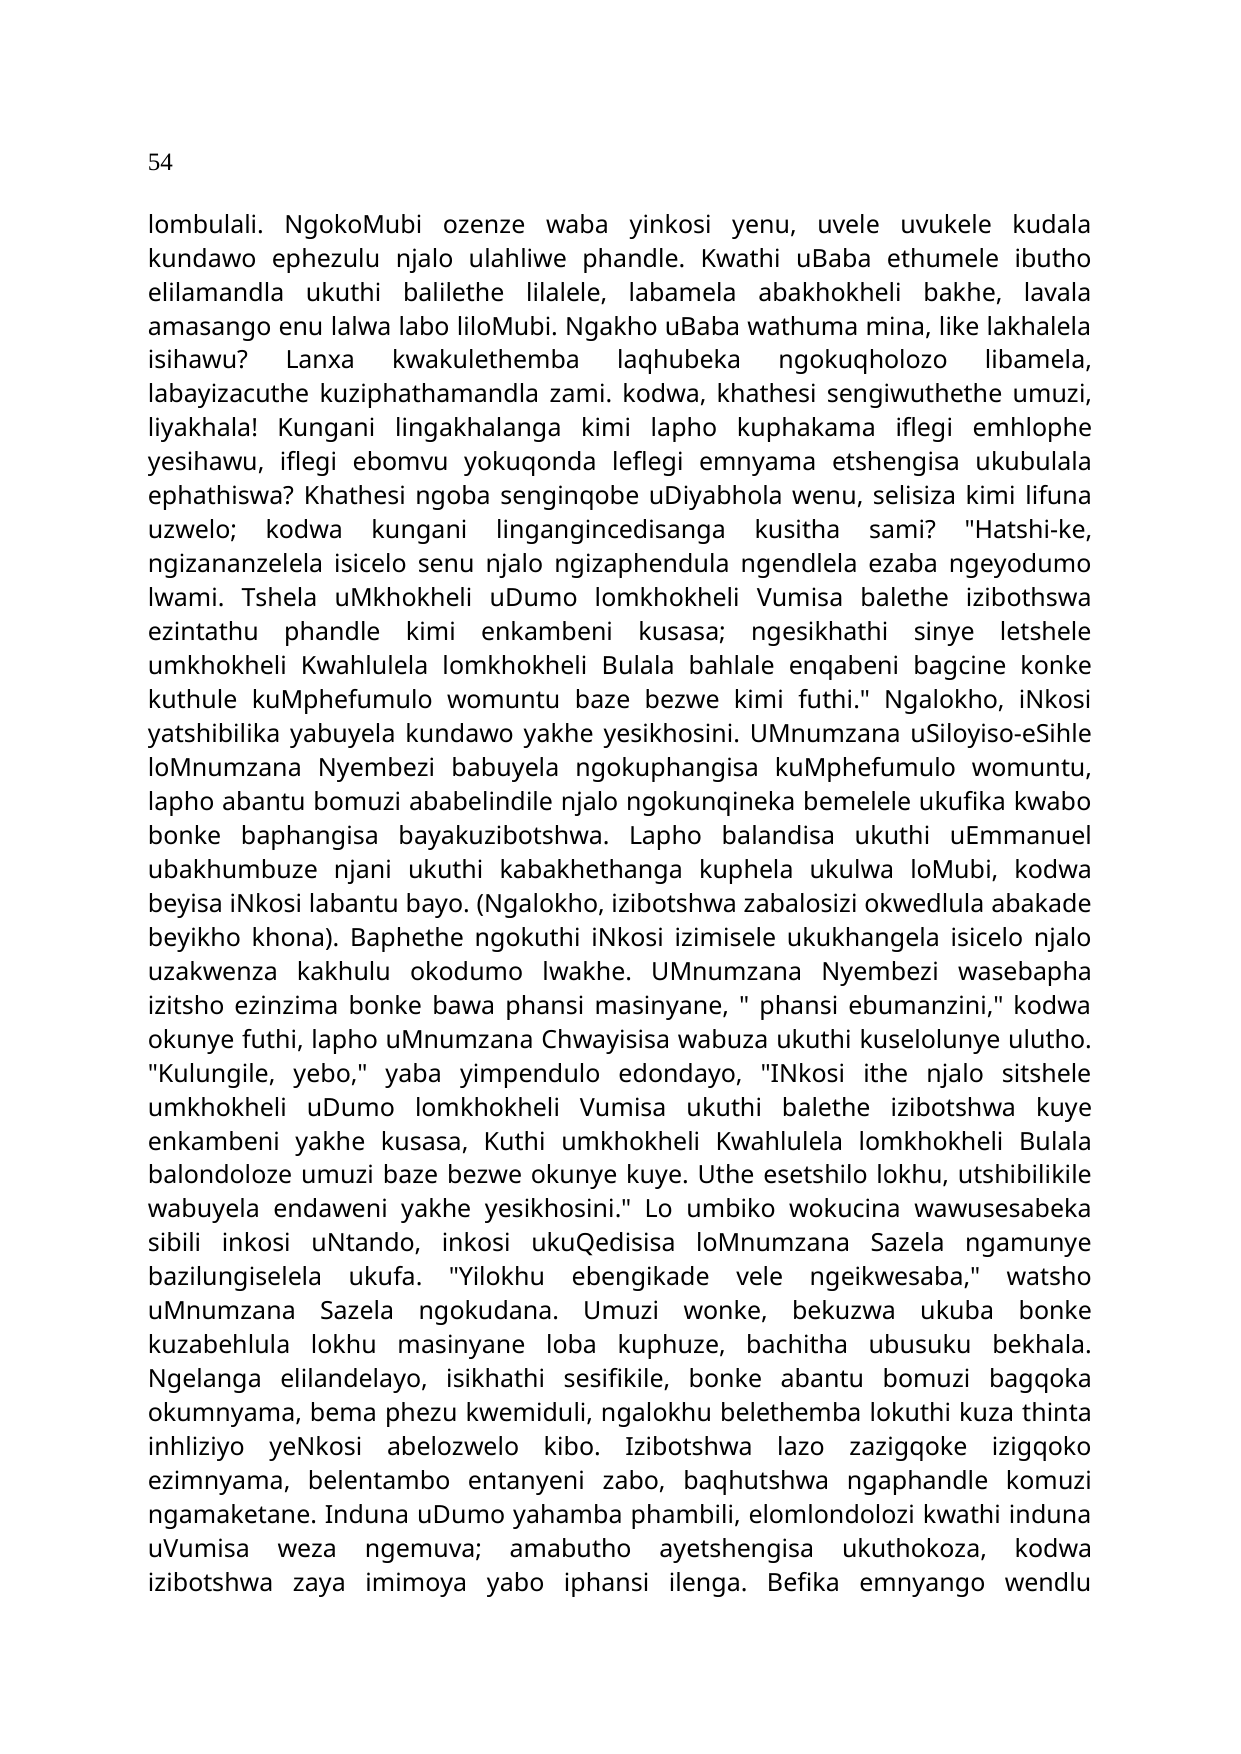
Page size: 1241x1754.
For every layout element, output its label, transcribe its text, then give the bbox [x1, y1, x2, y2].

text lombulali. NgokoMubi ozenze waba yinkosi yenu, uvele uvukele kudala kundawo ephezulu njalo ulahliwe phandle. Kwathi uBaba ethumele ibutho elilamandla ukuthi balilethe lilalele, labamela abakhokheli bakhe, lavala amasango enu lalwa labo liloMubi. Ngakho uBaba wathuma mina, like lakhalela isihawu? Lanxa kwakulethemba laqhubeka ngokuqholozo libamela, labayizacuthe kuziphathamandla zami. kodwa, khathesi sengiwuthethe umuzi, liyakhala! Kungani lingakhalanga kimi lapho kuphakama iflegi emhlophe yesihawu, iflegi ebomvu yokuqonda leflegi emnyama etshengisa ukubulala ephathiswa? Khathesi ngoba senginqobe uDiyabhola wenu, selisiza kimi lifuna uzwelo; kodwa kungani lingangincedisanga kusitha sami? "Hatshi-ke, ngizananzelela isicelo senu njalo ngizaphendula ngendlela ezaba ngeyodumo lwami. Tshela uMkhokheli uDumo lomkhokheli Vumisa balethe izibothswa ezintathu phandle kimi enkambeni kusasa; ngesikhathi sinye letshele umkhokheli Kwahlulela lomkhokheli Bulala bahlale enqabeni bagcine konke kuthule kuMphefumulo womuntu baze bezwe kimi futhi." Ngalokho, iNkosi yatshibilika yabuyela kundawo yakhe yesikhosini. UMnumzana uSiloyiso-eSihle loMnumzana Nyembezi babuyela ngokuphangisa kuMphefumulo womuntu, lapho abantu bomuzi ababelindile njalo ngokunqineka bemelele ukufika kwabo bonke baphangisa bayakuzibotshwa. Lapho balandisa ukuthi uEmmanuel ubakhumbuze njani ukuthi kabakhethanga kuphela ukulwa loMubi, kodwa beyisa iNkosi labantu bayo. (Ngalokho, izibotshwa zabalosizi okwedlula abakade beyikho khona). Baphethe ngokuthi iNkosi izimisele ukukhangela isicelo njalo uzakwenza kakhulu okodumo lwakhe. UMnumzana Nyembezi wasebapha izitsho ezinzima bonke bawa phansi masinyane, " phansi ebumanzini," kodwa okunye futhi, lapho uMnumzana Chwayisisa wabuza ukuthi kuselolunye ulutho. "Kulungile, yebo," yaba yimpendulo edondayo, "INkosi ithe njalo sitshele umkhokheli uDumo lomkhokheli Vumisa ukuthi balethe izibotshwa kuye enkambeni yakhe kusasa, Kuthi umkhokheli Kwahlulela lomkhokheli Bulala balondoloze umuzi baze bezwe okunye kuye. Uthe esetshilo lokhu, utshibilikile wabuyela endaweni yakhe yesikhosini." Lo umbiko wokucina wawusesabeka sibili inkosi uNtando, inkosi ukuQedisisa loMnumzana Sazela ngamunye bazilungiselela ukufa. "Yilokhu ebengikade vele ngeikwesaba," watsho uMnumzana Sazela ngokudana. Umuzi wonke, bekuzwa ukuba bonke kuzabehlula lokhu masinyane loba kuphuze, bachitha ubusuku bekhala. Ngelanga elilandelayo, isikhathi sesifikile, bonke abantu bomuzi bagqoka okumnyama, bema phezu kwemiduli, ngalokhu belethemba lokuthi kuza thinta inhliziyo yeNkosi abelozwelo kibo. Izibotshwa lazo zazigqoke izigqoko ezimnyama, belentambo entanyeni zabo, baqhutshwa ngaphandle komuzi ngamaketane. Induna uDumo yahamba phambili, elomlondolozi kwathi induna uVumisa weza ngemuva; amabutho ayetshengisa ukuthokoza, kodwa izibotshwa zaya imimoya yabo iphansi ilenga. Befika emnyango wendlu [148, 207, 1093, 1599]
